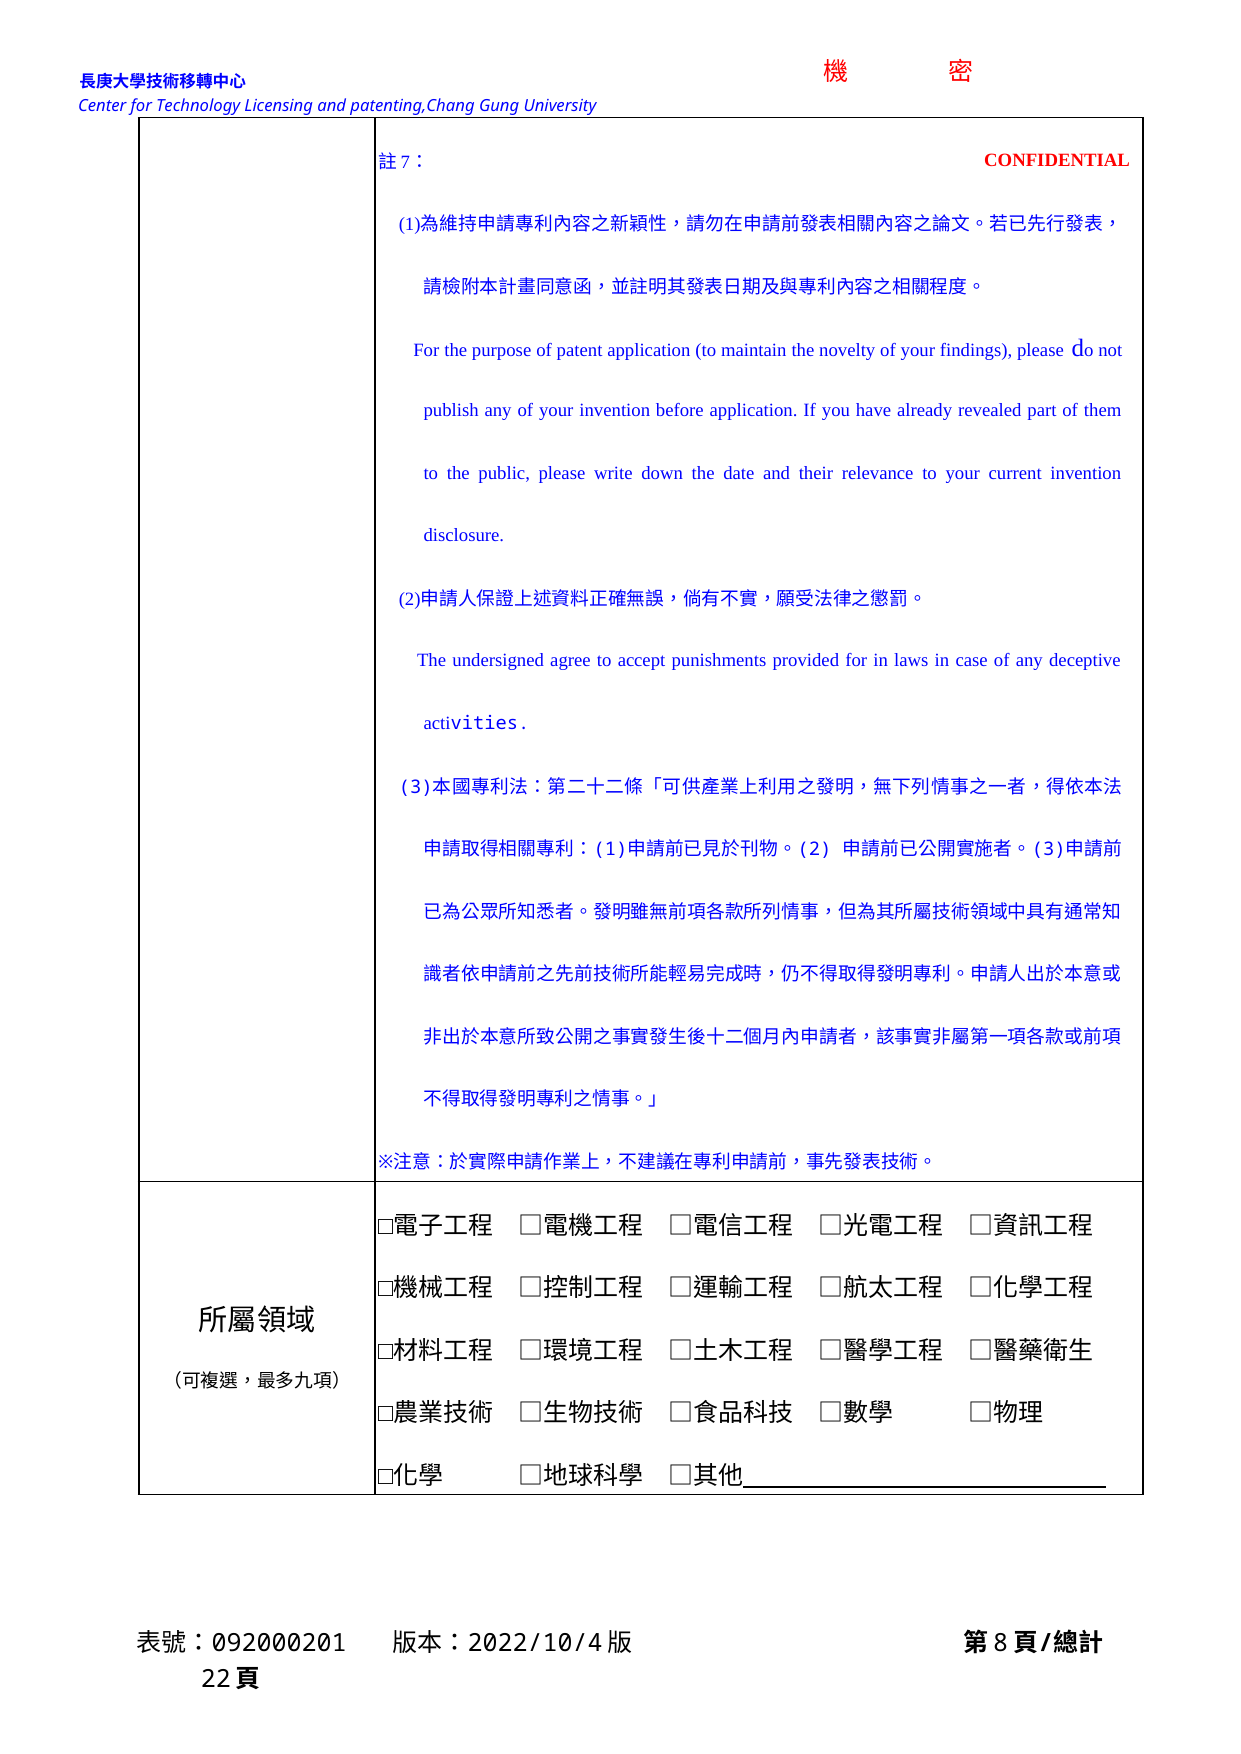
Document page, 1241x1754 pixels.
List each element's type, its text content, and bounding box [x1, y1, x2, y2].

table_cell □電子工程 □電機工程 □電信工程 □光電工程 □資訊工程 □機械工程 □控制工程 □運輸工程 □航太工程 □化學工程 □材料工程 □環境工程 □土木工程 □醫學工程 □醫藥衛生 □農業技術 □生物技術 □食品科技 □數學 □物理 □化學 □地球科學 □其他 [376, 1182, 1142, 1494]
table_cell 所屬領域 （可複選，最多九項） [140, 1182, 374, 1494]
table_cell 註7： (1)為維持申請專利內容之新穎性，請勿在申請前發表相關內容之論文。若已先行發表，請檢附本計畫同意函，並註明其發表日期及與專利內容之相關程度。 For the purpose of patent application (to maintain the novelty of your findings), please do not publish any of your invention before application. If you have already revealed part of them to the public, please write down the date and their relevance to your current invention disclosure. (2)申請人保證上述資料正確無誤，倘有不實，願受法律之懲罰。 The undersigned agree to accept punishments provided for in laws in case of any deceptive activities. (3)本國專利法：第二十二條「可供產業上利用之發明，無下列情事之一者，得依本法申請取得相關專利：(1)申請前已見於刊物。(2) 申請前已公開實施者。(3)申請前已為公眾所知悉者。發明雖無前項各款所列情事，但為其所屬技術領域中具有通常知識者依申請前之先前技術所能輕易完成時，仍不得取得發明專利。申請人出於本意或非出於本意所致公開之事實發生後十二個月內申請者，該事實非屬第一項各款或前項不得取得發明專利之情事。」 ※注意：於實際申請作業上，不建議在專利申請前，事先發表技術。 [376, 118, 1142, 1181]
table_cell [140, 118, 374, 1181]
